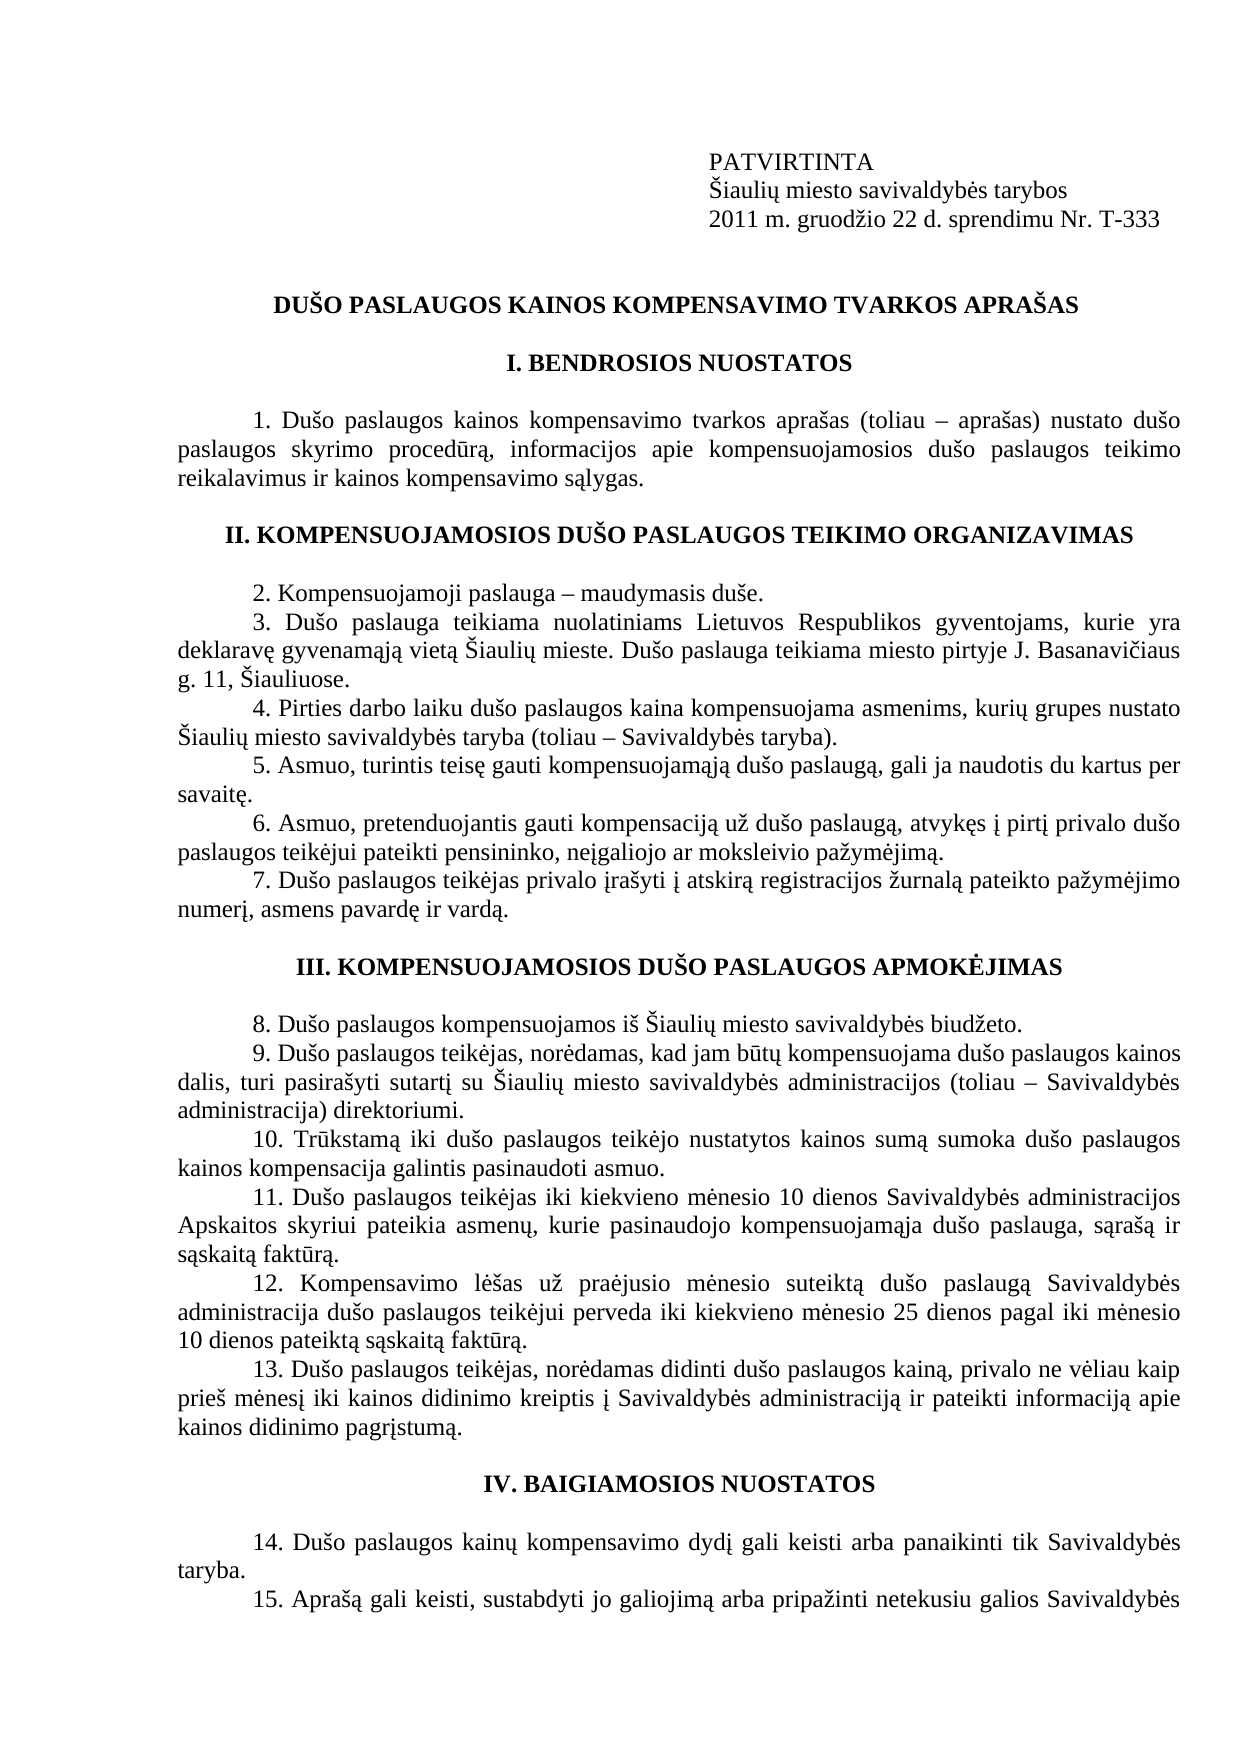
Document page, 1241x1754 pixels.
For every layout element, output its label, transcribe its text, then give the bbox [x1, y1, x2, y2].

text IV. BAIGIAMOSIOS NUOSTATOS [177, 1469, 1181, 1498]
text 15. Aprašą gali keisti, sustabdyti jo galiojimą arba pripažinti netekusiu galios Savivaldybės [177, 1584, 1181, 1613]
text 6. Asmuo, pretenduojantis gauti kompensaciją už dušo paslaugą, atvykęs į pirtį privalo dušo paslaugos teikėjui pateikti pensininko, neįgaliojo ar moksleivio pažymėjimą. [177, 808, 1181, 866]
text PATVIRTINTA [709, 147, 1181, 176]
text II. KOMPENSUOJAMOSIOS DUŠO PASLAUGOS TEIKIMO ORGANIZAVIMAS [177, 521, 1181, 549]
text 1. Dušo paslaugos kainos kompensavimo tvarkos aprašas (toliau – aprašas) nustato dušo paslaugos skyrimo procedūrą, informacijos apie kompensuojamosios dušo paslaugos teikimo reikalavimus ir kainos kompensavimo sąlygas. [177, 406, 1181, 492]
text 7. Dušo paslaugos teikėjas privalo įrašyti į atskirą registracijos žurnalą pateikto pažymėjimo numerį, asmens pavardę ir vardą. [177, 866, 1181, 923]
text 13. Dušo paslaugos teikėjas, norėdamas didinti dušo paslaugos kainą, privalo ne vėliau kaip prieš mėnesį iki kainos didinimo kreiptis į Savivaldybės administraciją ir pateikti informaciją apie kainos didinimo pagrįstumą. [177, 1354, 1181, 1441]
text I. BENDROSIOS NUOSTATOS [177, 348, 1181, 377]
text 14. Dušo paslaugos kainų kompensavimo dydį gali keisti arba panaikinti tik Savivaldybės taryba. [177, 1527, 1181, 1584]
text 9. Dušo paslaugos teikėjas, norėdamas, kad jam būtų kompensuojama dušo paslaugos kainos dalis, turi pasirašyti sutartį su Šiaulių miesto savivaldybės administracijos (toliau – Savivaldybės administracija) direktoriumi. [177, 1038, 1181, 1124]
text 2011 m. gruodžio 22 d. sprendimu Nr. T-333 [709, 204, 1181, 233]
text DUŠO PASLAUGOS KAINOS KOMPENSAVIMO TVARKOS APRAŠAS [177, 291, 1181, 319]
text 8. Dušo paslaugos kompensuojamos iš Šiaulių miesto savivaldybės biudžeto. [177, 1009, 1181, 1038]
text 2. Kompensuojamoji paslauga – maudymasis duše. [177, 578, 1181, 607]
text 12. Kompensavimo lėšas už praėjusio mėnesio suteiktą dušo paslaugą Savivaldybės administracija dušo paslaugos teikėjui perveda iki kiekvieno mėnesio 25 dienos pagal iki mėnesio 10 dienos pateiktą sąskaitą faktūrą. [177, 1268, 1181, 1354]
text III. KOMPENSUOJAMOSIOS DUŠO PASLAUGOS APMOKĖJIMAS [177, 952, 1181, 981]
text 11. Dušo paslaugos teikėjas iki kiekvieno mėnesio 10 dienos Savivaldybės administracijos Apskaitos skyriui pateikia asmenų, kurie pasinaudojo kompensuojamąja dušo paslauga, sąrašą ir sąskaitą faktūrą. [177, 1182, 1181, 1268]
text 4. Pirties darbo laiku dušo paslaugos kaina kompensuojama asmenims, kurių grupes nustato Šiaulių miesto savivaldybės taryba (toliau – Savivaldybės taryba). [177, 693, 1181, 751]
text Šiaulių miesto savivaldybės tarybos [709, 176, 1181, 204]
text 3. Dušo paslauga teikiama nuolatiniams Lietuvos Respublikos gyventojams, kurie yra deklaravę gyvenamąją vietą Šiaulių mieste. Dušo paslauga teikiama miesto pirtyje J. Basanavičiaus g. 11, Šiauliuose. [177, 607, 1181, 693]
text 5. Asmuo, turintis teisę gauti kompensuojamąją dušo paslaugą, gali ja naudotis du kartus per savaitę. [177, 751, 1181, 808]
text 10. Trūkstamą iki dušo paslaugos teikėjo nustatytos kainos sumą sumoka dušo paslaugos kainos kompensacija galintis pasinaudoti asmuo. [177, 1124, 1181, 1182]
